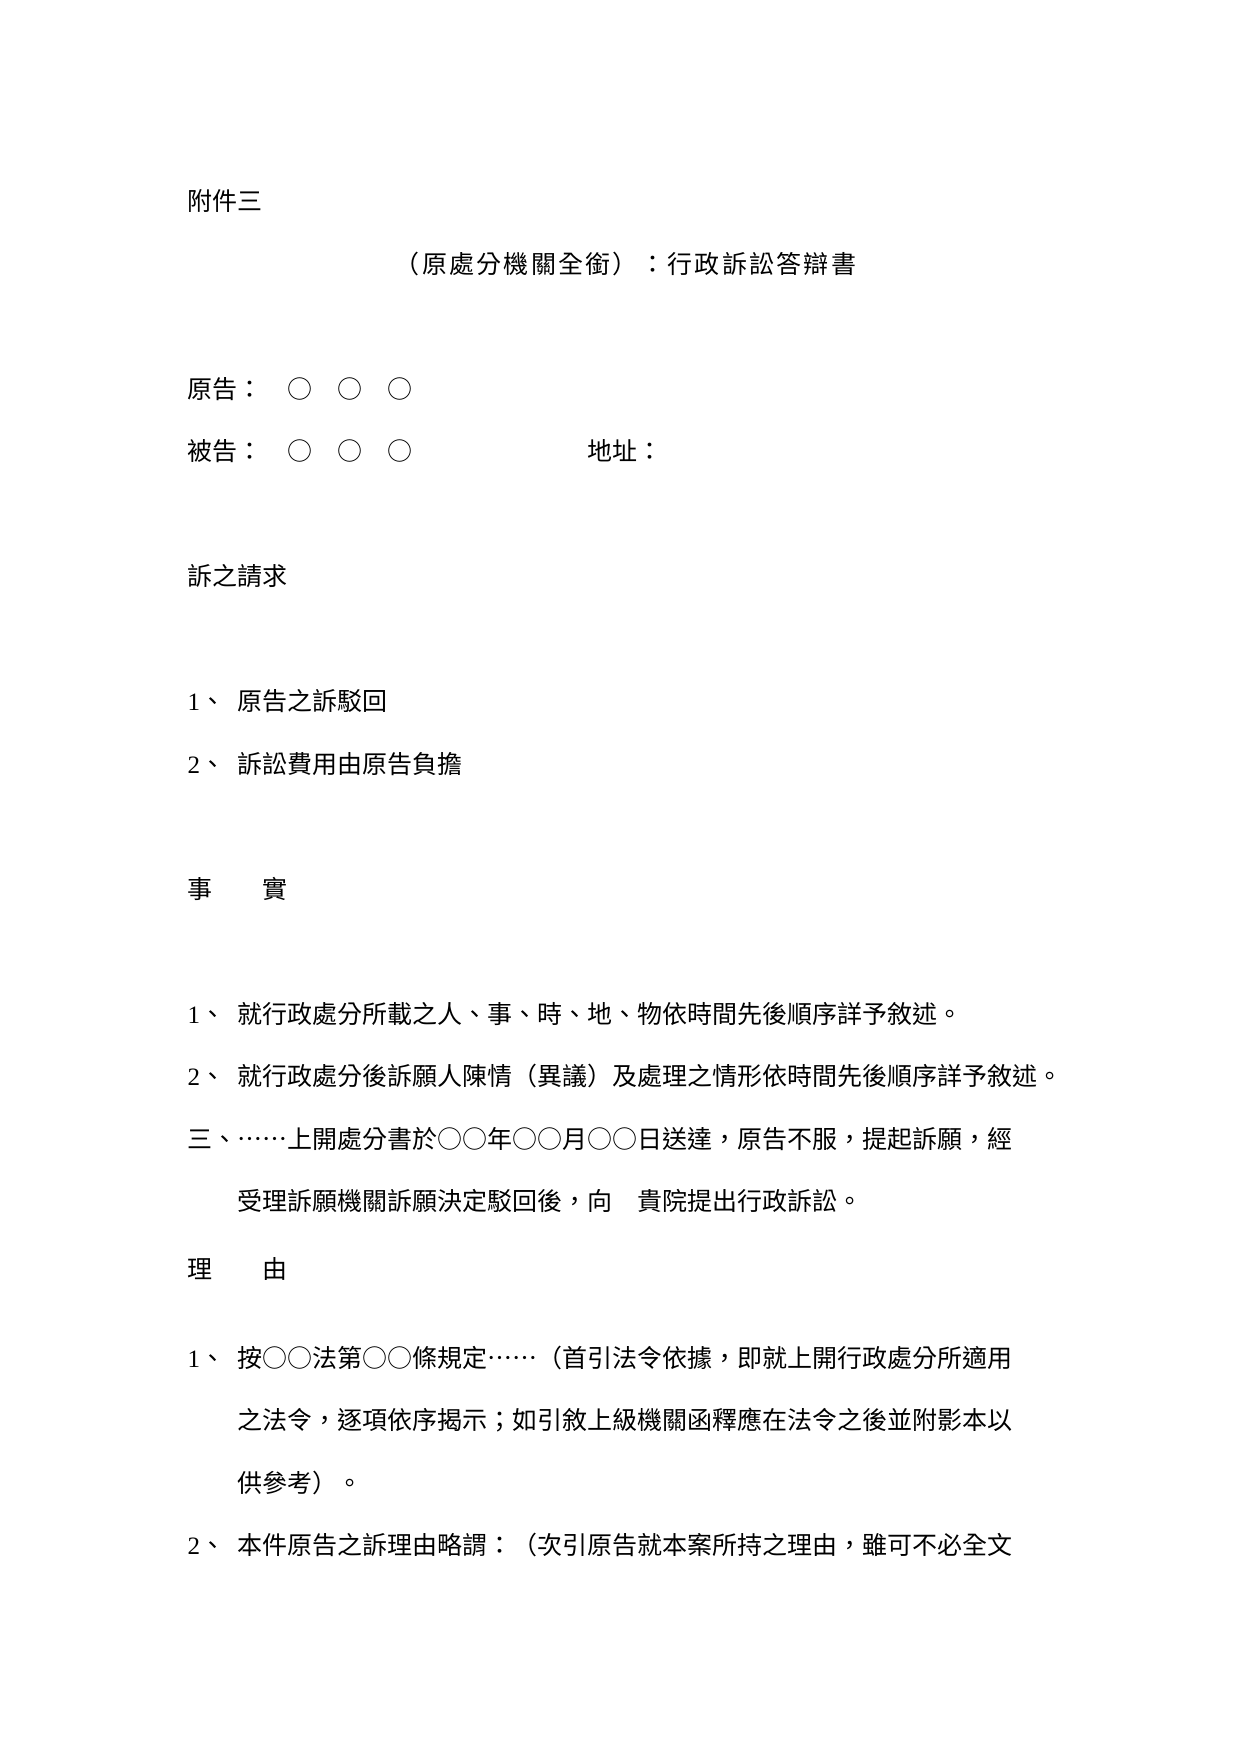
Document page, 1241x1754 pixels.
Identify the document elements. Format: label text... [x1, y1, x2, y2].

text 事 實 [187, 846, 1063, 908]
text 附件三 [187, 158, 1063, 221]
list 按○○法第○○條規定……（首引法令依據，即就上開行政處分所適用 [187, 1314, 1063, 1377]
text 之法令，逐項依序揭示；如引敘上級機關函釋應在法令之後並附影本以 [237, 1377, 1063, 1439]
text 原告： ○ ○ ○ [187, 346, 1063, 408]
text （原處分機關全銜）：行政訴訟答辯書 [187, 221, 1063, 283]
list 就行政處分所載之人、事、時、地、物依時間先後順序詳予敘述。 [187, 971, 1063, 1033]
list 就行政處分後訴願人陳情（異議）及處理之情形依時間先後順序詳予敘述。 [187, 1033, 1063, 1096]
text 理 由 [187, 1249, 1063, 1286]
text 被告： ○ ○ ○ 地址： [187, 408, 1063, 471]
list 本件原告之訴理由略謂：（次引原告就本案所持之理由，雖可不必全文 [187, 1502, 1063, 1564]
text 三、……上開處分書於○○年○○月○○日送達，原告不服，提起訴願，經 [187, 1096, 1063, 1158]
list 訴訟費用由原告負擔 [187, 721, 1063, 783]
text 供參考）。 [237, 1439, 1063, 1502]
text 訴之請求 [187, 533, 1063, 596]
list 原告之訴駁回 [187, 658, 1063, 721]
text 受理訴願機關訴願決定駁回後，向 貴院提出行政訴訟。 [187, 1158, 1063, 1221]
